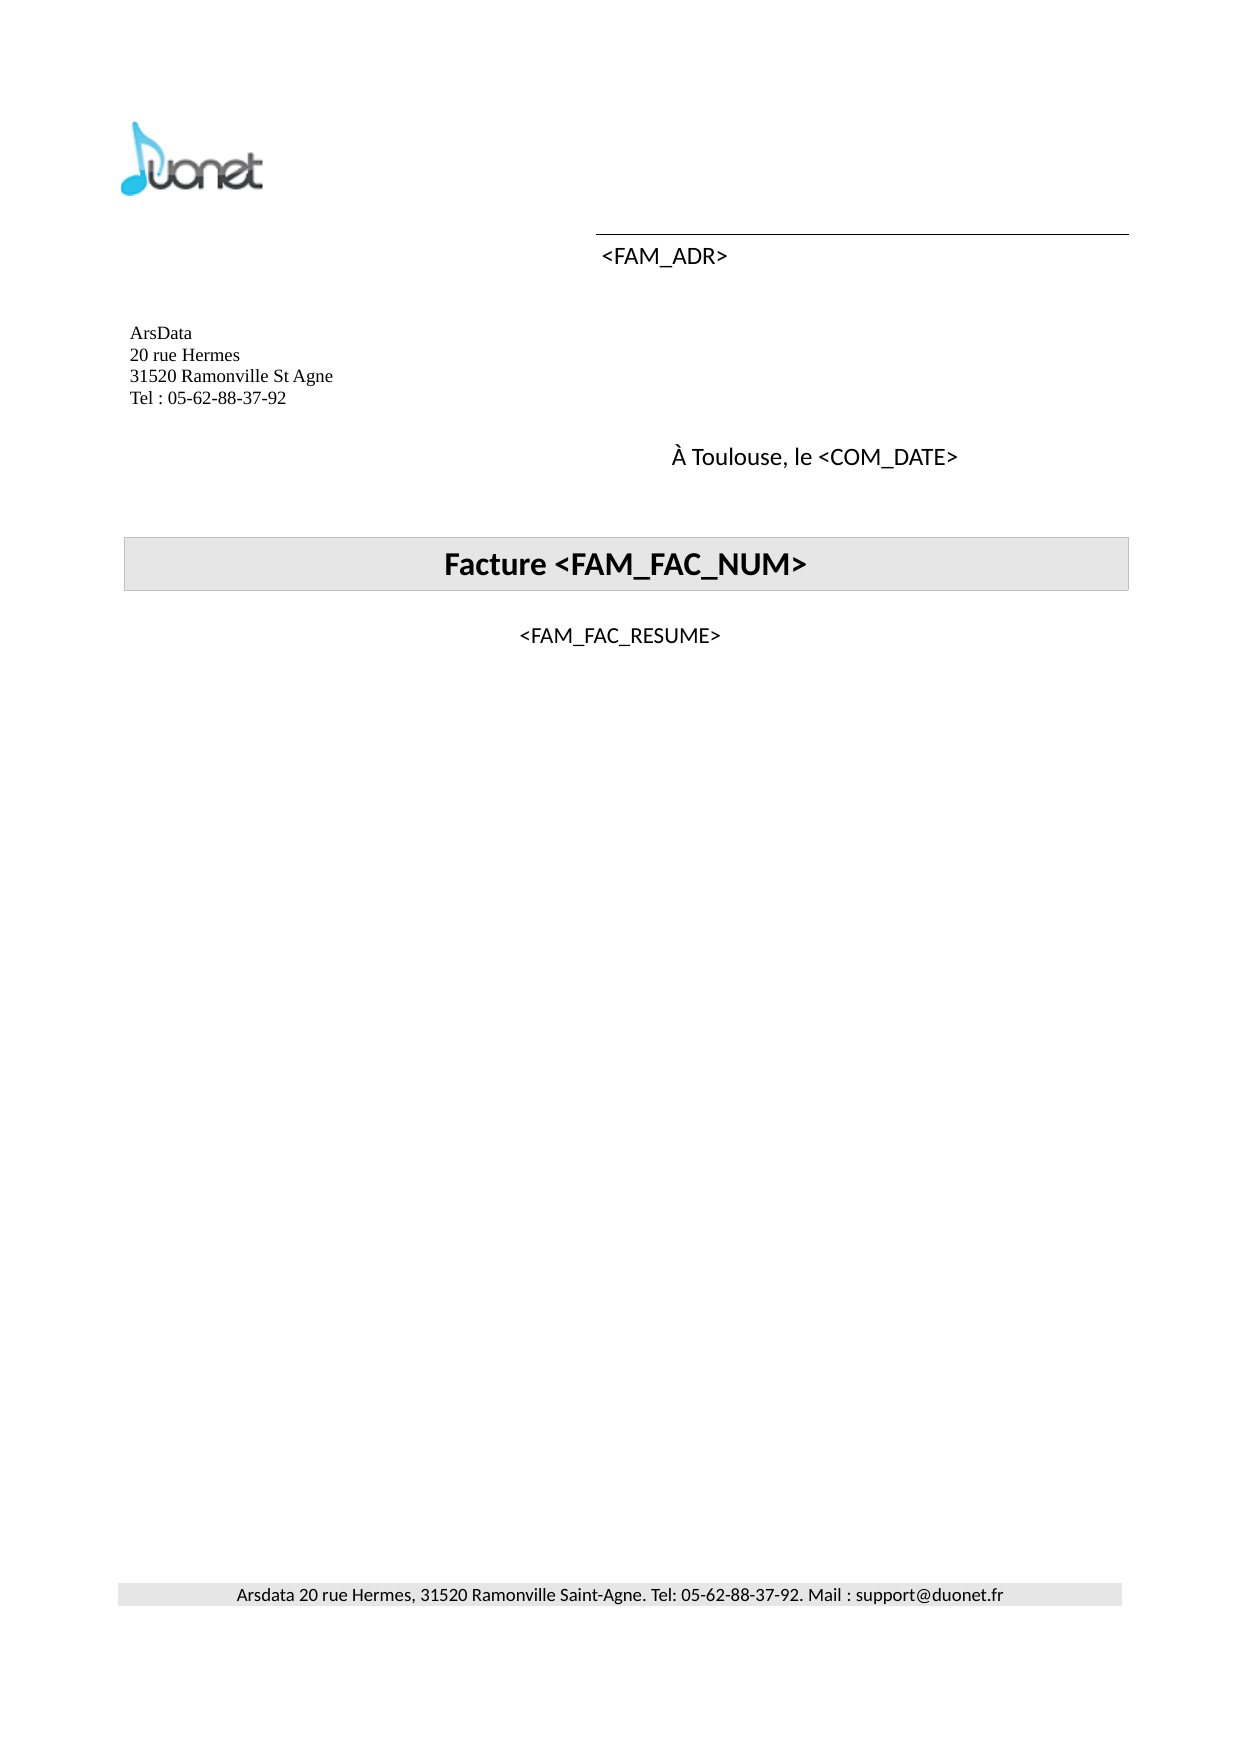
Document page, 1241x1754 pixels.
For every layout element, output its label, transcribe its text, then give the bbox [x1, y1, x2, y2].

table_header [124, 234, 596, 276]
table_header Facture <FAM_FAC_NUM> [125, 538, 1128, 590]
table_cell À Toulouse, le <COM_DATE> [666, 436, 1128, 478]
table_cell [666, 317, 1128, 436]
table_header <FAM_ADR> [596, 235, 1128, 276]
text <FAM_FAC_RESUME> [118, 621, 1122, 649]
table_cell [596, 276, 1128, 317]
table_cell ArsData 20 rue Hermes 31520 Ramonville St Agne Tel : 05-62-88-37-92 [124, 317, 666, 436]
table_cell [124, 276, 596, 317]
table_cell [124, 436, 666, 478]
